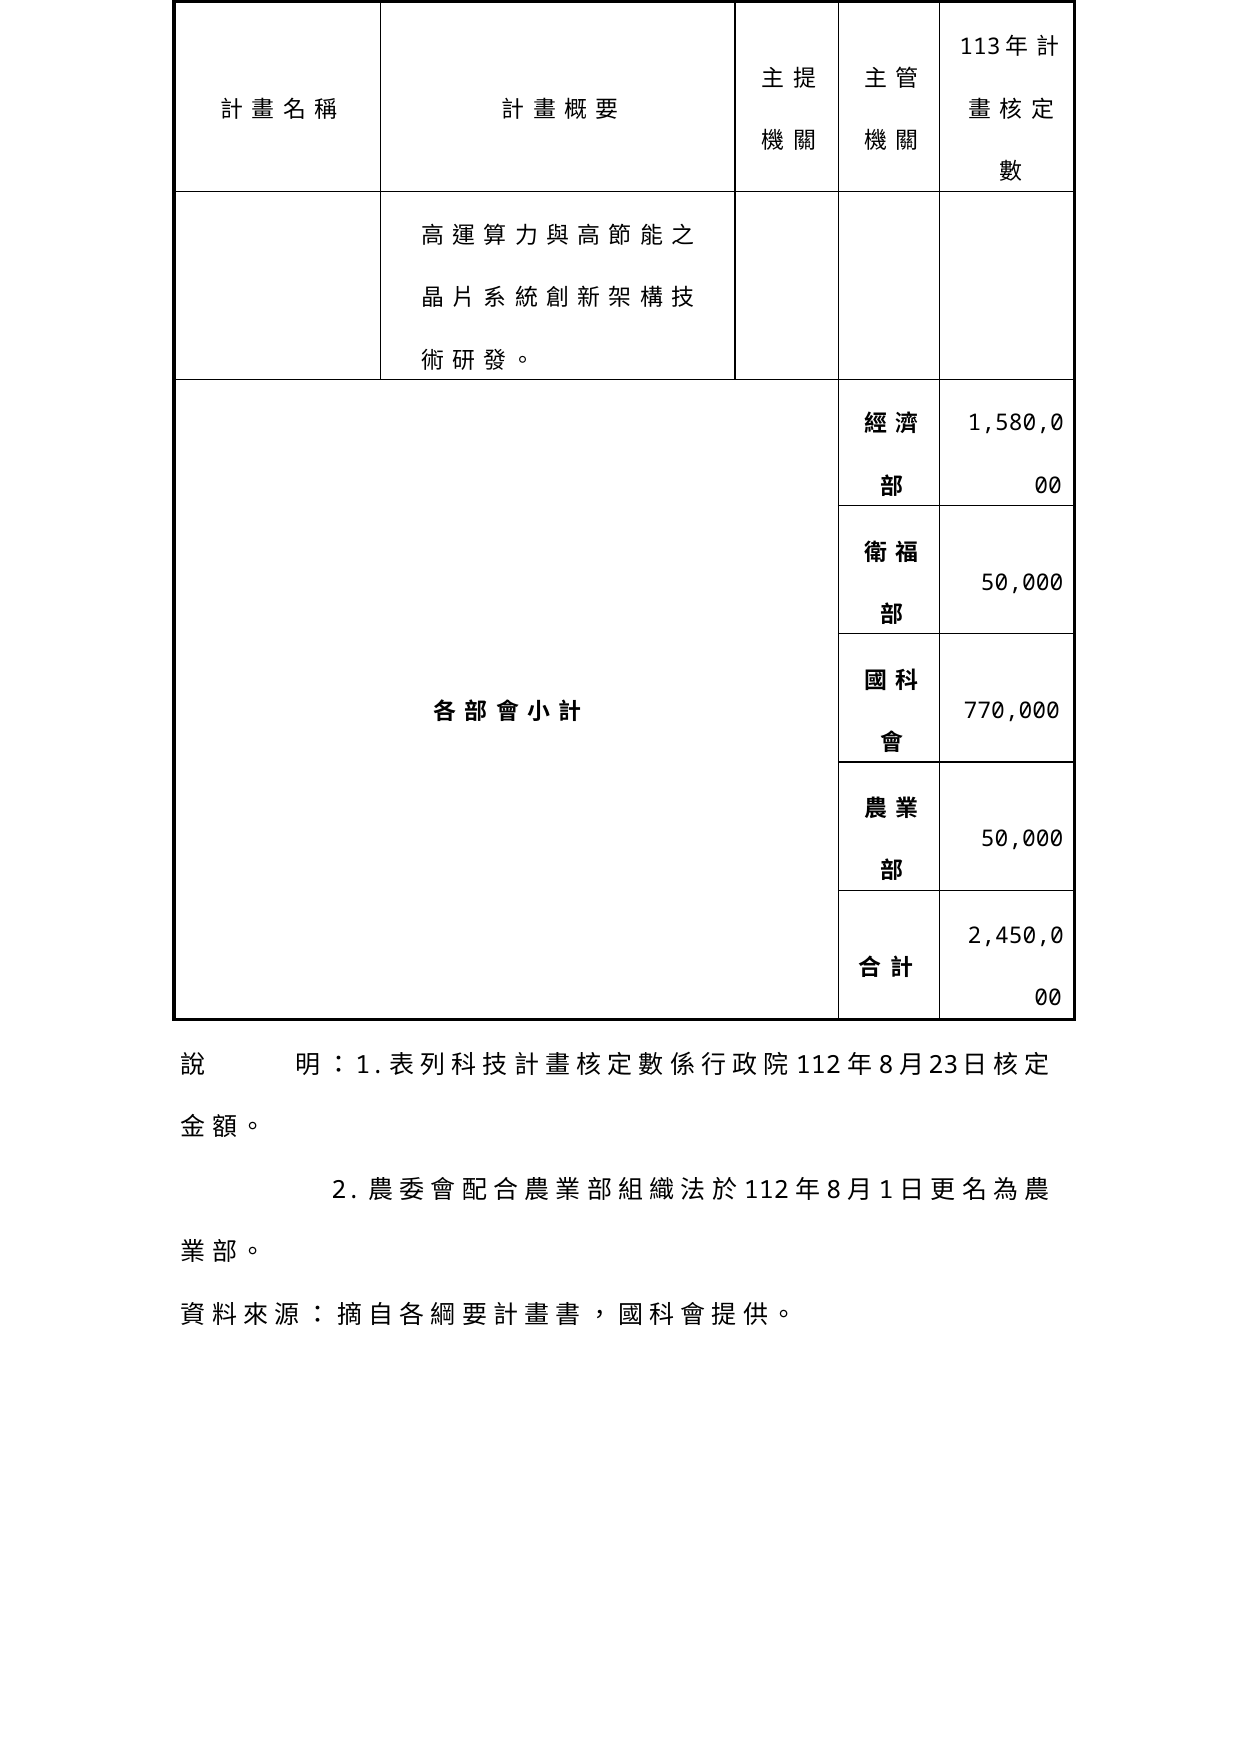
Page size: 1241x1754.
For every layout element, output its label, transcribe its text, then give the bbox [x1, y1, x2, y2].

table_header 計畫概要 [381, 3, 734, 191]
table_header 主提機關 [736, 3, 838, 191]
table_cell [736, 192, 838, 379]
table_header 計畫名稱 [176, 3, 380, 191]
table_cell 50,000 [940, 506, 1073, 633]
table_cell 1,580,000 [940, 380, 1073, 505]
table_cell 國科會 [839, 634, 939, 761]
table_cell 農業部 [839, 763, 939, 889]
table_cell 經濟部 [839, 380, 939, 505]
table_cell 合計 [839, 891, 939, 1018]
table_cell 衛福部 [839, 506, 939, 633]
table_cell [839, 192, 939, 379]
table_cell 50,000 [940, 763, 1073, 889]
table_header 主管機關 [839, 3, 939, 191]
table_cell [940, 192, 1073, 379]
text 2.農委會配合農業部組織法於112年8月1日更名為農業部。 [163, 1146, 1063, 1271]
table_cell [176, 192, 380, 379]
table_cell 高運算力與高節能之晶片系統創新架構技術研發。 [381, 192, 734, 379]
table_header 113年計畫核定數 [940, 3, 1073, 191]
table_cell 2,450,000 [940, 891, 1073, 1018]
table_cell 770,000 [940, 634, 1073, 761]
text 資料來源：摘自各綱要計畫書，國科會提供。 [163, 1271, 1063, 1333]
text 說 明：1.表列科技計畫核定數係行政院112年8月23日核定金額。 [163, 1021, 1063, 1146]
table_cell 各部會小計 [176, 380, 838, 1018]
